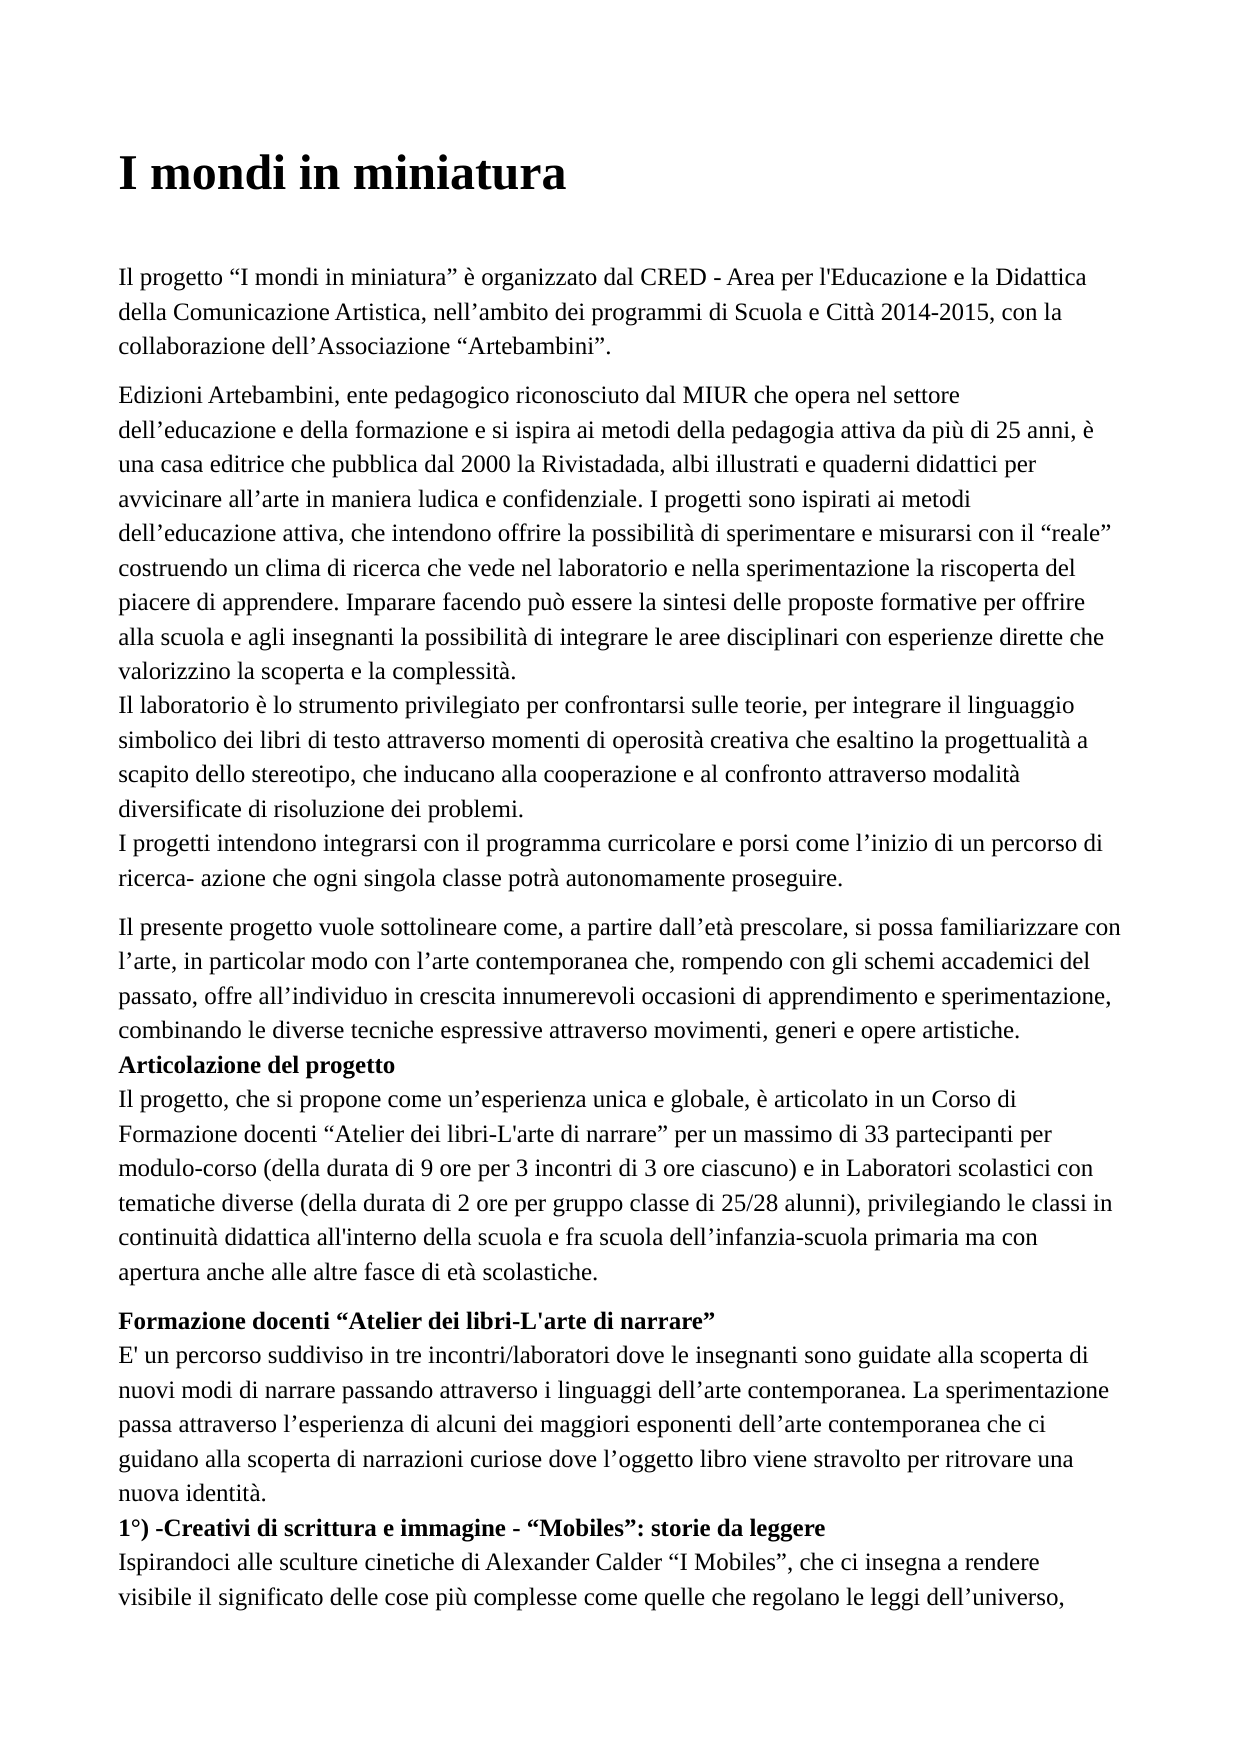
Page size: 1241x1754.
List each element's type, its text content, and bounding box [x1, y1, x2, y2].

text Edizioni Artebambini, ente pedagogico riconosciuto dal MIUR che opera nel settore dell’educazione e della formazione e si ispira ai metodi della pedagogia attiva da più di 25 anni, è una casa editrice che pubblica dal 2000 la Rivistadada, albi illustrati e quaderni didattici per avvicinare all’arte in maniera ludica e confidenziale. I progetti sono ispirati ai metodi dell’educazione attiva, che intendono offrire la possibilità di sperimentare e misurarsi con il “reale” costruendo un clima di ricerca che vede nel laboratorio e nella sperimentazione la riscoperta del piacere di apprendere. Imparare facendo può essere la sintesi delle proposte formative per offrire alla scuola e agli insegnanti la possibilità di integrare le aree disciplinari con esperienze dirette che valorizzino la scoperta e la complessità. Il laboratorio è lo strumento privilegiato per confrontarsi sulle teorie, per integrare il linguaggio simbolico dei libri di testo attraverso momenti di operosità creativa che esaltino la progettualità a scapito dello stereotipo, che inducano alla cooperazione e al confronto attraverso modalità diversificate di risoluzione dei problemi. I progetti intendono integrarsi con il programma curricolare e porsi come l’inizio di un percorso di ricerca- azione che ogni singola classe potrà autonomamente proseguire. [118, 380, 1122, 892]
text Formazione docenti “Atelier dei libri-L'arte di narrare” E' un percorso suddiviso in tre incontri/laboratori dove le insegnanti sono guidate alla scoperta di nuovi modi di narrare passando attraverso i linguaggi dell’arte contemporanea. La sperimentazione passa attraverso l’esperienza di alcuni dei maggiori esponenti dell’arte contemporanea che ci guidano alla scoperta di narrazioni curiose dove l’oggetto libro viene stravolto per ritrovare una nuova identità. 1°) -Creativi di scrittura e immagine - “Mobiles”: storie da leggere Ispirandoci alle sculture cinetiche di Alexander Calder “I Mobiles”, che ci insegna a rendere visibile il significato delle cose più complesse come quelle che regolano le leggi dell’universo, [118, 1306, 1122, 1610]
subtitle I mondi in miniatura [118, 143, 1122, 201]
text Il presente progetto vuole sottolineare come, a partire dall’età prescolare, si possa familiarizzare con l’arte, in particolar modo con l’arte contemporanea che, rompendo con gli schemi accademici del passato, offre all’individuo in crescita innumerevoli occasioni di apprendimento e sperimentazione, combinando le diverse tecniche espressive attraverso movimenti, generi e opere artistiche. Articolazione del progetto Il progetto, che si propone come un’esperienza unica e globale, è articolato in un Corso di Formazione docenti “Atelier dei libri-L'arte di narrare” per un massimo di 33 partecipanti per modulo-corso (della durata di 9 ore per 3 incontri di 3 ore ciascuno) e in Laboratori scolastici con tematiche diverse (della durata di 2 ore per gruppo classe di 25/28 alunni), privilegiando le classi in continuità didattica all'interno della scuola e fra scuola dell’infanzia-scuola primaria ma con apertura anche alle altre fasce di età scolastiche. [118, 912, 1122, 1286]
text Il progetto “I mondi in miniatura” è organizzato dal CRED - Area per l'Educazione e la Didattica della Comunicazione Artistica, nell’ambito dei programmi di Scuola e Città 2014-2015, con la collaborazione dell’Associazione “Artebambini”. [118, 262, 1122, 360]
